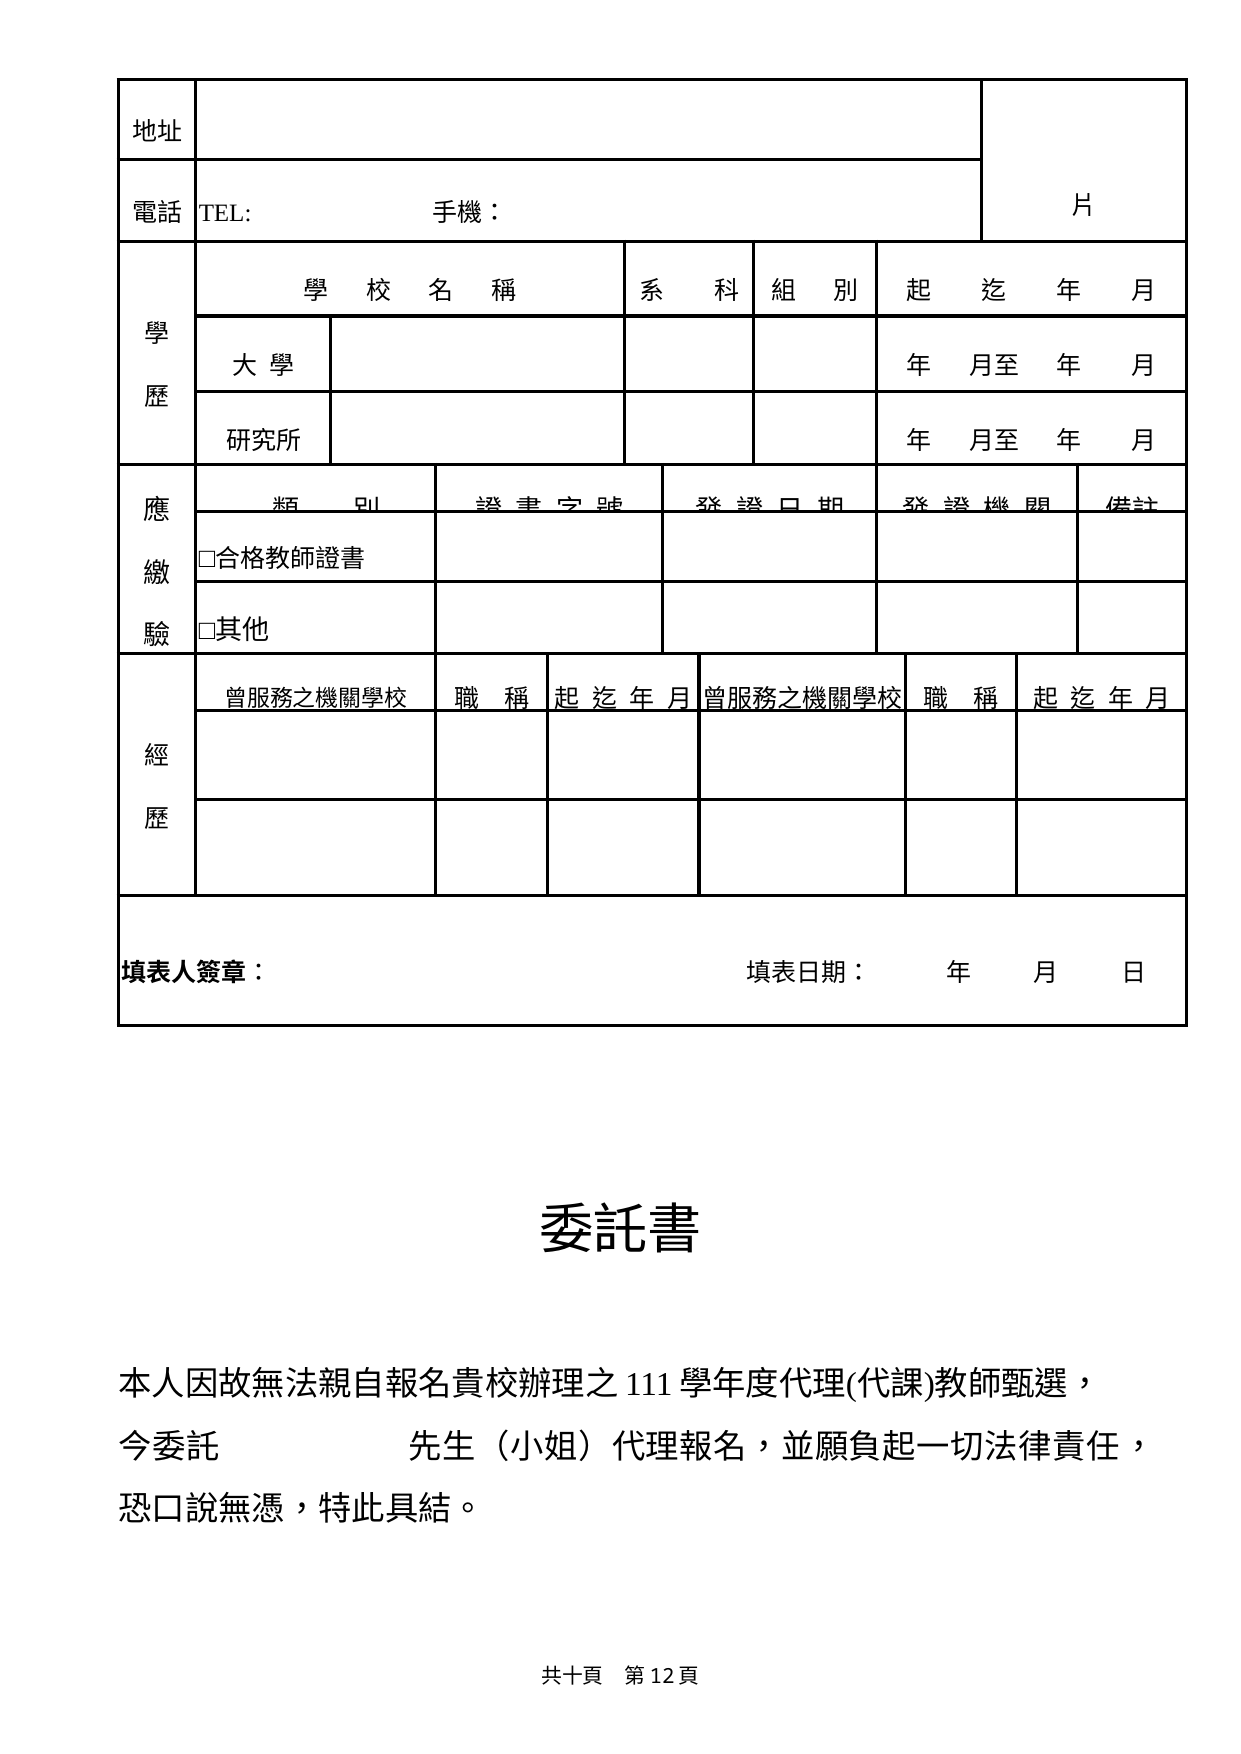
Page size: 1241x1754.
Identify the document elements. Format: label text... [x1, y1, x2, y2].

table_cell 電話 [120, 161, 194, 239]
table_cell [118, 1027, 146, 1089]
table_cell 地址 [120, 81, 194, 157]
table_cell 職 稱 [437, 655, 546, 709]
table_cell [1018, 801, 1185, 894]
text 本人因故無法親自報名貴校辦理之111學年度代理(代課)教師甄選， [118, 1339, 1122, 1402]
table_cell [332, 318, 623, 390]
text 今委託 先生（小姐）代理報名，並願負起一切法律責任，恐口說無憑，特此具結。 [118, 1402, 1122, 1527]
table_cell 研究所 [197, 393, 329, 463]
table_cell 大 學 [197, 318, 329, 390]
table_cell 發 證 機 關 [878, 466, 1076, 510]
table_cell [437, 513, 624, 580]
table_cell [701, 712, 904, 798]
table_cell [1079, 583, 1185, 652]
table_cell [626, 318, 752, 390]
table_cell [701, 801, 904, 894]
table_cell 類 別 [197, 466, 434, 510]
table_cell [197, 81, 980, 157]
table_cell [1077, 1027, 1187, 1089]
table_cell [755, 393, 875, 463]
table_cell [878, 583, 1076, 652]
table_cell [549, 712, 697, 798]
table_cell [624, 583, 661, 652]
table_cell [437, 712, 546, 798]
table_cell 年 月至 年 月 [878, 318, 1185, 390]
table_cell [626, 393, 752, 463]
table_cell 起 迄 年 月 [878, 243, 1185, 314]
table_cell [624, 513, 661, 580]
table_cell 經 歷 [120, 655, 194, 894]
table_cell 發 證 日 期 [664, 466, 875, 510]
table_cell TEL: 手機： [197, 161, 980, 239]
table_cell [755, 318, 875, 390]
table_cell 起 迄 年 月 [1018, 655, 1185, 709]
table_header 片 [983, 81, 1185, 239]
table_cell [878, 513, 1076, 580]
table_cell [1018, 712, 1185, 798]
table_cell [197, 801, 434, 894]
table_cell 證 書 字 號 [437, 466, 661, 510]
text 委託書 [118, 1152, 1122, 1277]
table_cell [332, 393, 623, 463]
table_cell [1079, 513, 1185, 580]
table_cell [907, 801, 1015, 894]
table_cell 組 別 [755, 243, 875, 314]
table_cell [437, 583, 624, 652]
table_cell 年 月至 年 月 [878, 393, 1185, 463]
table_cell 系 科 [626, 243, 752, 314]
table_cell □其他 [197, 583, 434, 652]
table_cell 應 繳 驗 證 件 [120, 466, 194, 652]
table_cell 曾服務之機關學校 [701, 655, 904, 709]
table_cell 職 稱 [907, 655, 1015, 709]
table_cell [664, 513, 875, 580]
table_cell □合格教師證書 [197, 513, 434, 580]
table_cell [549, 801, 697, 894]
table_cell [1073, 1027, 1077, 1089]
table_cell 曾服務之機關學校 [197, 655, 434, 709]
table_cell [146, 1027, 1073, 1089]
table_cell 學 歷 [120, 243, 194, 463]
table_cell 起 迄 年 月 [549, 655, 697, 709]
table_cell 備註 [1079, 466, 1185, 510]
table_cell [907, 712, 1015, 798]
table_cell [437, 801, 546, 894]
table_cell 學 校 名 稱 [197, 243, 623, 314]
table_cell [664, 583, 875, 652]
table_cell [197, 712, 434, 798]
table_cell 填表人簽章： 填表日期： 年 月 日 [120, 897, 1185, 1024]
